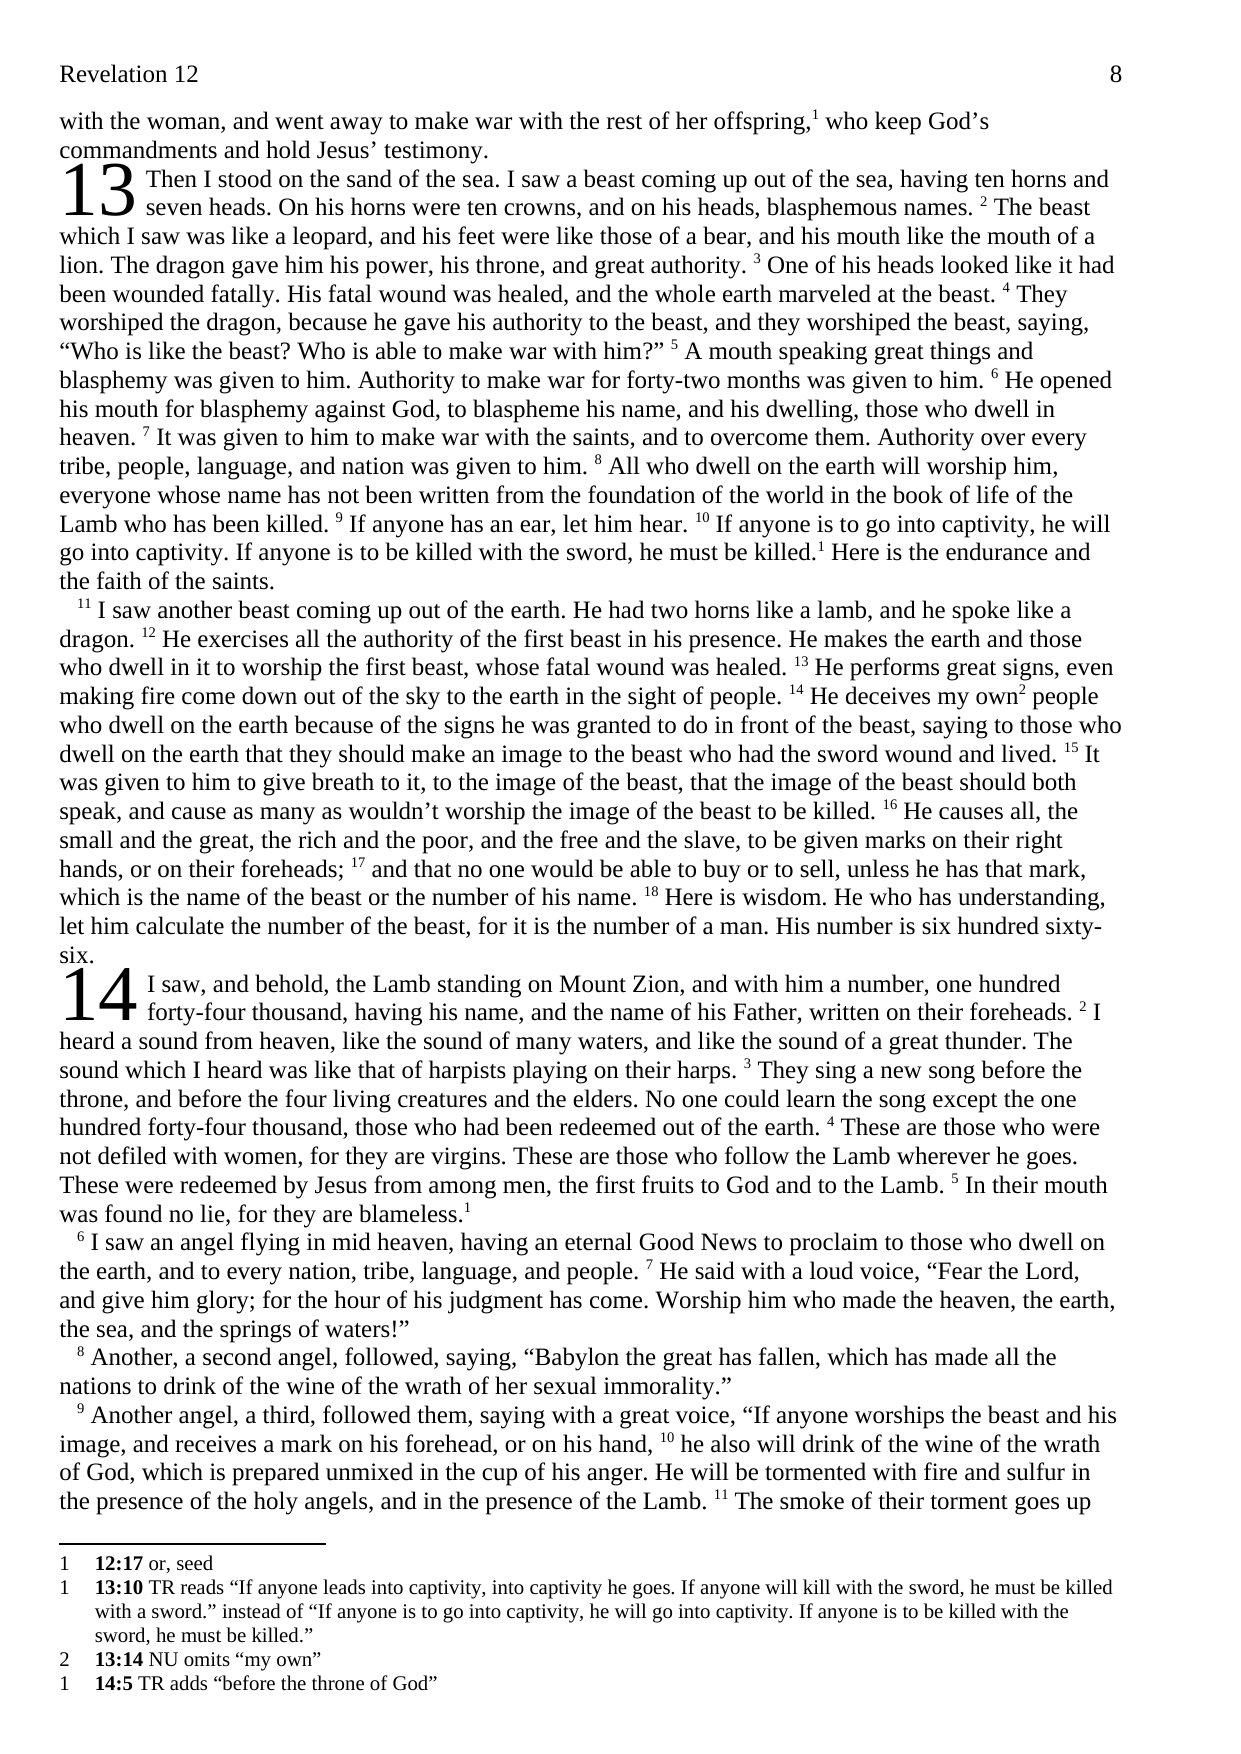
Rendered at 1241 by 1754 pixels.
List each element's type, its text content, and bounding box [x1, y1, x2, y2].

text 13:14 NU omits “my own” [59, 1647, 1122, 1671]
text 13Then I stood on the sand of the sea. I saw a beast coming up out of the sea, having ten horns and seven heads. On his horns were ten crowns, and on his heads, blasphemous names. 2 The beast which I saw was like a leopard, and his feet were like those of a bear, and his mouth like the mouth of a lion. The dragon gave him his power, his throne, and great authority. 3 One of his heads looked like it had been wounded fatally. His fatal wound was healed, and the whole earth marveled at the beast. 4 They worshiped the dragon, because he gave his authority to the beast, and they worshiped the beast, saying, “Who is like the beast? Who is able to make war with him?” 5 A mouth speaking great things and blasphemy was given to him. Authority to make war for forty-two months was given to him. 6 He opened his mouth for blasphemy against God, to blaspheme his name, and his dwelling, those who dwell in heaven. 7 It was given to him to make war with the saints, and to overcome them. Authority over every tribe, people, language, and nation was given to him. 8 All who dwell on the earth will worship him, everyone whose name has not been written from the foundation of the world in the book of life of the Lamb who has been killed. 9 If anyone has an ear, let him hear. 10 If anyone is to go into captivity, he will go into captivity. If anyone is to be killed with the sword, he must be killed. Here is the endurance and the faith of the saints. [59, 164, 1122, 595]
text with the woman, and went away to make war with the rest of her offspring, who keep God’s commandments and hold Jesus’ testimony. [59, 106, 1122, 164]
text 6 I saw an angel flying in mid heaven, having an eternal Good News to proclaim to those who dwell on the earth, and to every nation, tribe, language, and people. 7 He said with a loud voice, “Fear the Lord, and give him glory; for the hour of his judgment has come. Worship him who made the heaven, the earth, the sea, and the springs of waters!” [59, 1227, 1122, 1342]
text 14:5 TR adds “before the throne of God” [59, 1671, 1122, 1695]
text 14I saw, and behold, the Lamb standing on Mount Zion, and with him a number, one hundred forty-four thousand, having his name, and the name of his Father, written on their foreheads. 2 I heard a sound from heaven, like the sound of many waters, and like the sound of a great thunder. The sound which I heard was like that of harpists playing on their harps. 3 They sing a new song before the throne, and before the four living creatures and the elders. No one could learn the song except the one hundred forty-four thousand, those who had been redeemed out of the earth. 4 These are those who were not defiled with women, for they are virgins. These are those who follow the Lamb wherever he goes. These were redeemed by Jesus from among men, the first fruits to God and to the Lamb. 5 In their mouth was found no lie, for they are blameless. [59, 969, 1122, 1227]
text 9 Another angel, a third, followed them, saying with a great voice, “If anyone worships the beast and his image, and receives a mark on his forehead, or on his hand, 10 he also will drink of the wine of the wrath of God, which is prepared unmixed in the cup of his anger. He will be tormented with fire and sulfur in the presence of the holy angels, and in the presence of the Lamb. 11 The smoke of their torment goes up [59, 1400, 1122, 1515]
text 12:17 or, seed [59, 1551, 1122, 1574]
text 13:10 TR reads “If anyone leads into captivity, into captivity he goes. If anyone will kill with the sword, he must be killed with a sword.” instead of “If anyone is to go into captivity, he will go into captivity. If anyone is to be killed with the sword, he must be killed.” [59, 1574, 1122, 1647]
text 11 I saw another beast coming up out of the earth. He had two horns like a lamb, and he spoke like a dragon. 12 He exercises all the authority of the first beast in his presence. He makes the earth and those who dwell in it to worship the first beast, whose fatal wound was healed. 13 He performs great signs, even making fire come down out of the sky to the earth in the sight of people. 14 He deceives my own people who dwell on the earth because of the signs he was granted to do in front of the beast, saying to those who dwell on the earth that they should make an image to the beast who had the sword wound and lived. 15 It was given to him to give breath to it, to the image of the beast, that the image of the beast should both speak, and cause as many as wouldn’t worship the image of the beast to be killed. 16 He causes all, the small and the great, the rich and the poor, and the free and the slave, to be given marks on their right hands, or on their foreheads; 17 and that no one would be able to buy or to sell, unless he has that mark, which is the name of the beast or the number of his name. 18 Here is wisdom. He who has understanding, let him calculate the number of the beast, for it is the number of a man. His number is six hundred sixty-six. [59, 595, 1122, 969]
text 8 Another, a second angel, followed, saying, “Babylon the great has fallen, which has made all the nations to drink of the wine of the wrath of her sexual immorality.” [59, 1342, 1122, 1400]
